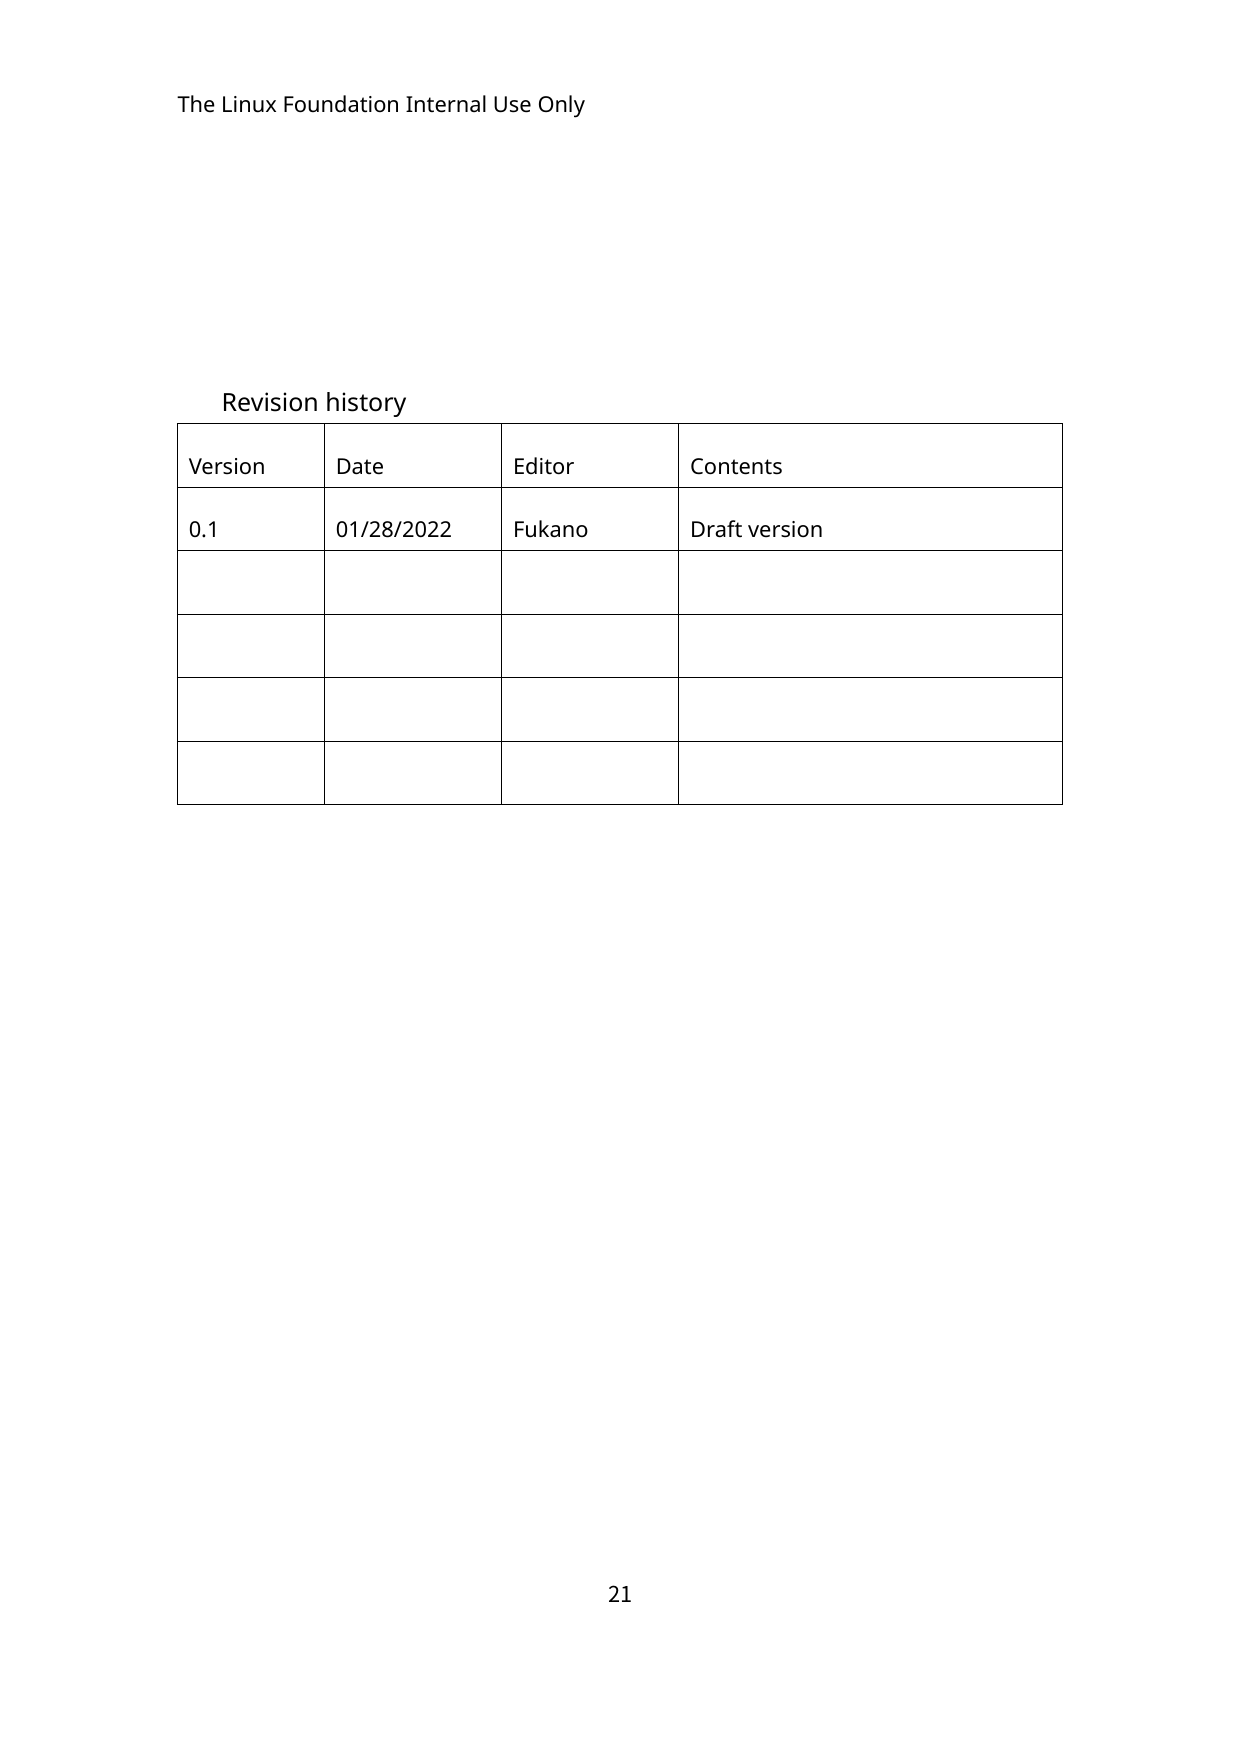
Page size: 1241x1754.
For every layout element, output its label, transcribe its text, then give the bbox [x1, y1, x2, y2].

table_cell [325, 615, 501, 677]
table_cell [325, 551, 501, 614]
table_cell [178, 678, 324, 741]
table_header Date [325, 424, 501, 487]
subtitle Revision history [221, 361, 1063, 423]
table_cell [325, 742, 501, 804]
table_cell 0.1 [178, 488, 324, 550]
table_cell 01/28/2022 [325, 488, 501, 550]
table_cell [178, 615, 324, 677]
table_cell [679, 615, 1062, 677]
table_cell [502, 551, 678, 614]
table_cell Fukano [502, 488, 678, 550]
table_cell [502, 742, 678, 804]
table_header Contents [679, 424, 1062, 487]
table_cell Draft version [679, 488, 1062, 550]
table_header Version [178, 424, 324, 487]
table_cell [178, 742, 324, 804]
table_cell [502, 678, 678, 741]
table_cell [325, 678, 501, 741]
table_cell [679, 678, 1062, 741]
table_cell [178, 551, 324, 614]
table_cell [679, 742, 1062, 804]
table_header Editor [502, 424, 678, 487]
table_cell [679, 551, 1062, 614]
table_cell [502, 615, 678, 677]
